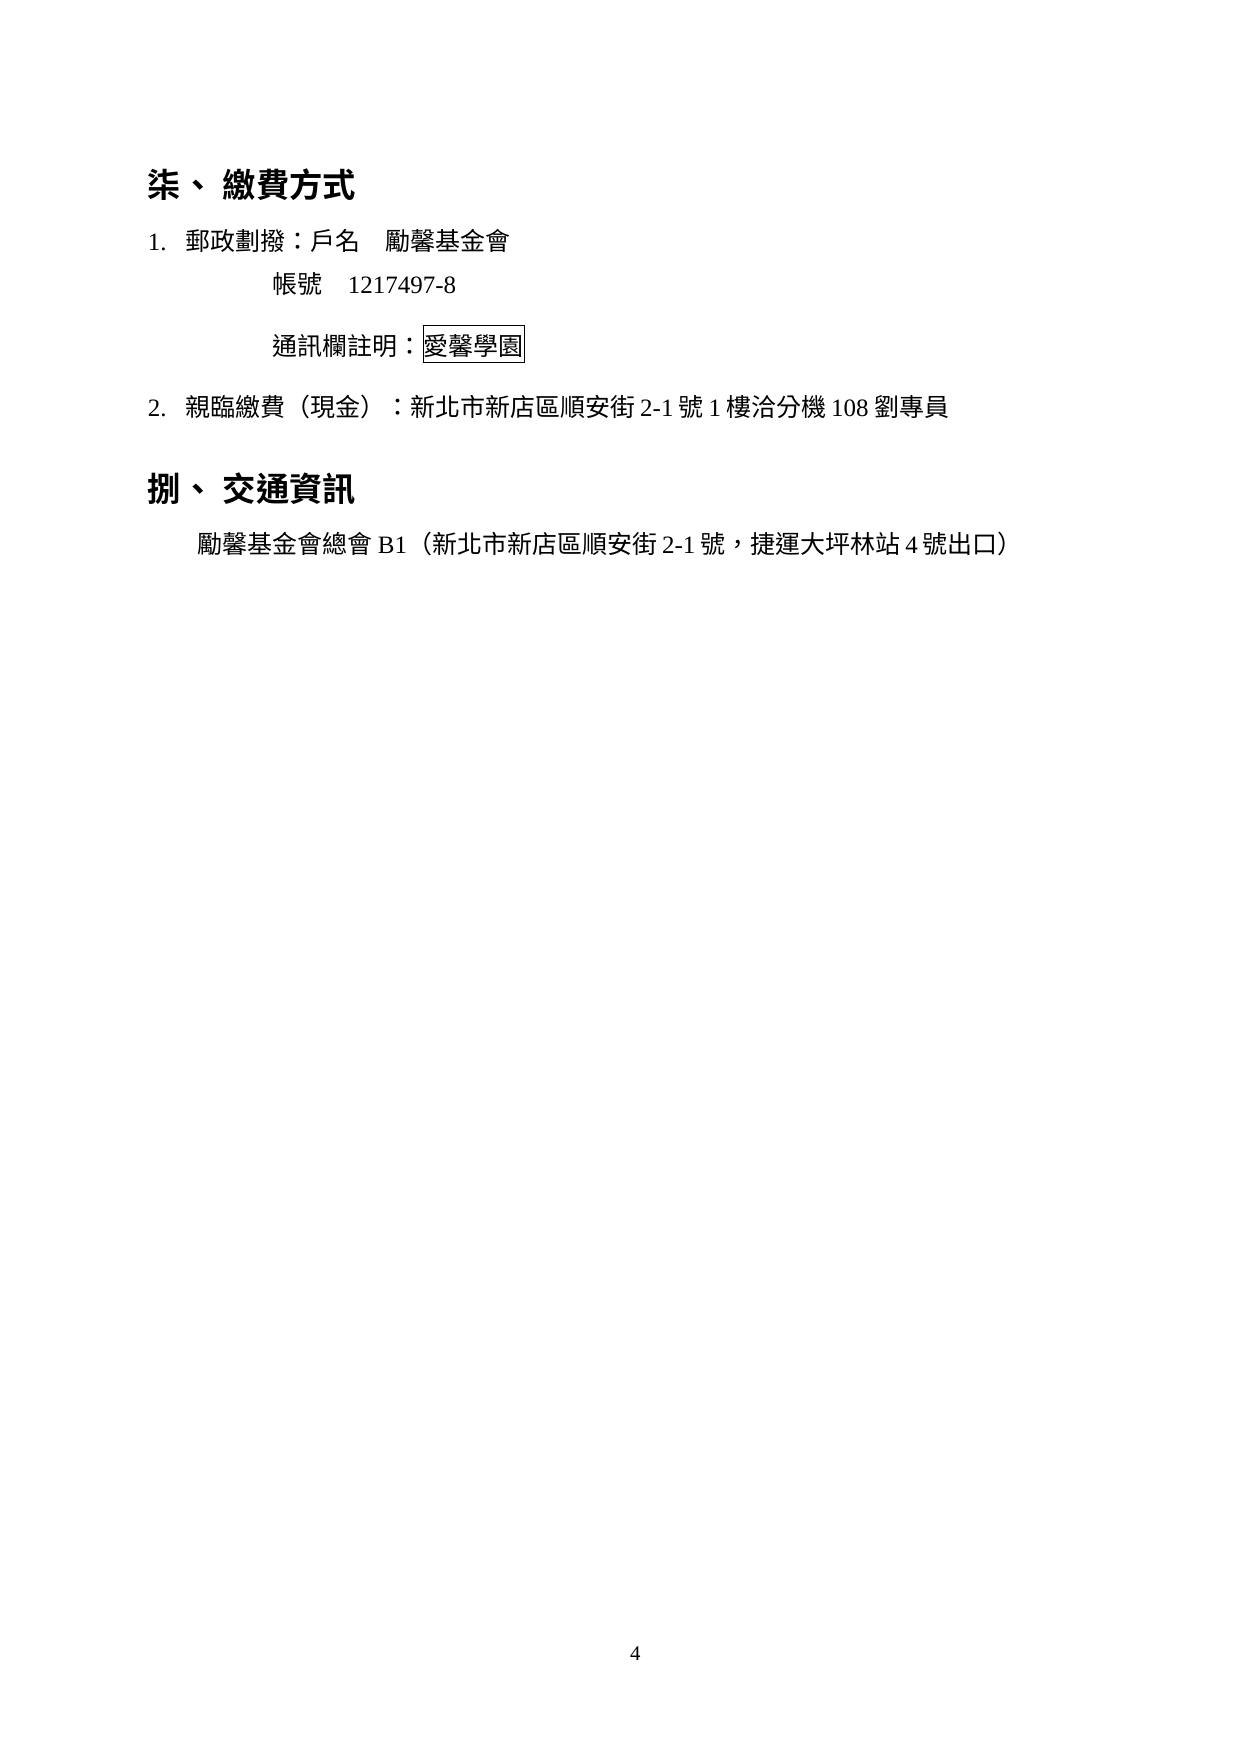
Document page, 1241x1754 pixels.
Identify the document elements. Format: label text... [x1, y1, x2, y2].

list 親臨繳費（現金）：新北市新店區順安街2-1號1樓洽分機108 劉專員 [148, 387, 1122, 425]
list 通訊欄註明：愛馨學園 [198, 307, 1122, 382]
list 交通資訊 [148, 449, 1122, 524]
list 帳號 1217497-8 [248, 264, 1122, 301]
list 繳費方式 [148, 146, 1122, 221]
list 郵政劃撥：戶名 勵馨基金會 [148, 221, 1122, 258]
list 勵馨基金會總會B1（新北市新店區順安街2-1號，捷運大坪林站4號出口） [148, 524, 1122, 561]
